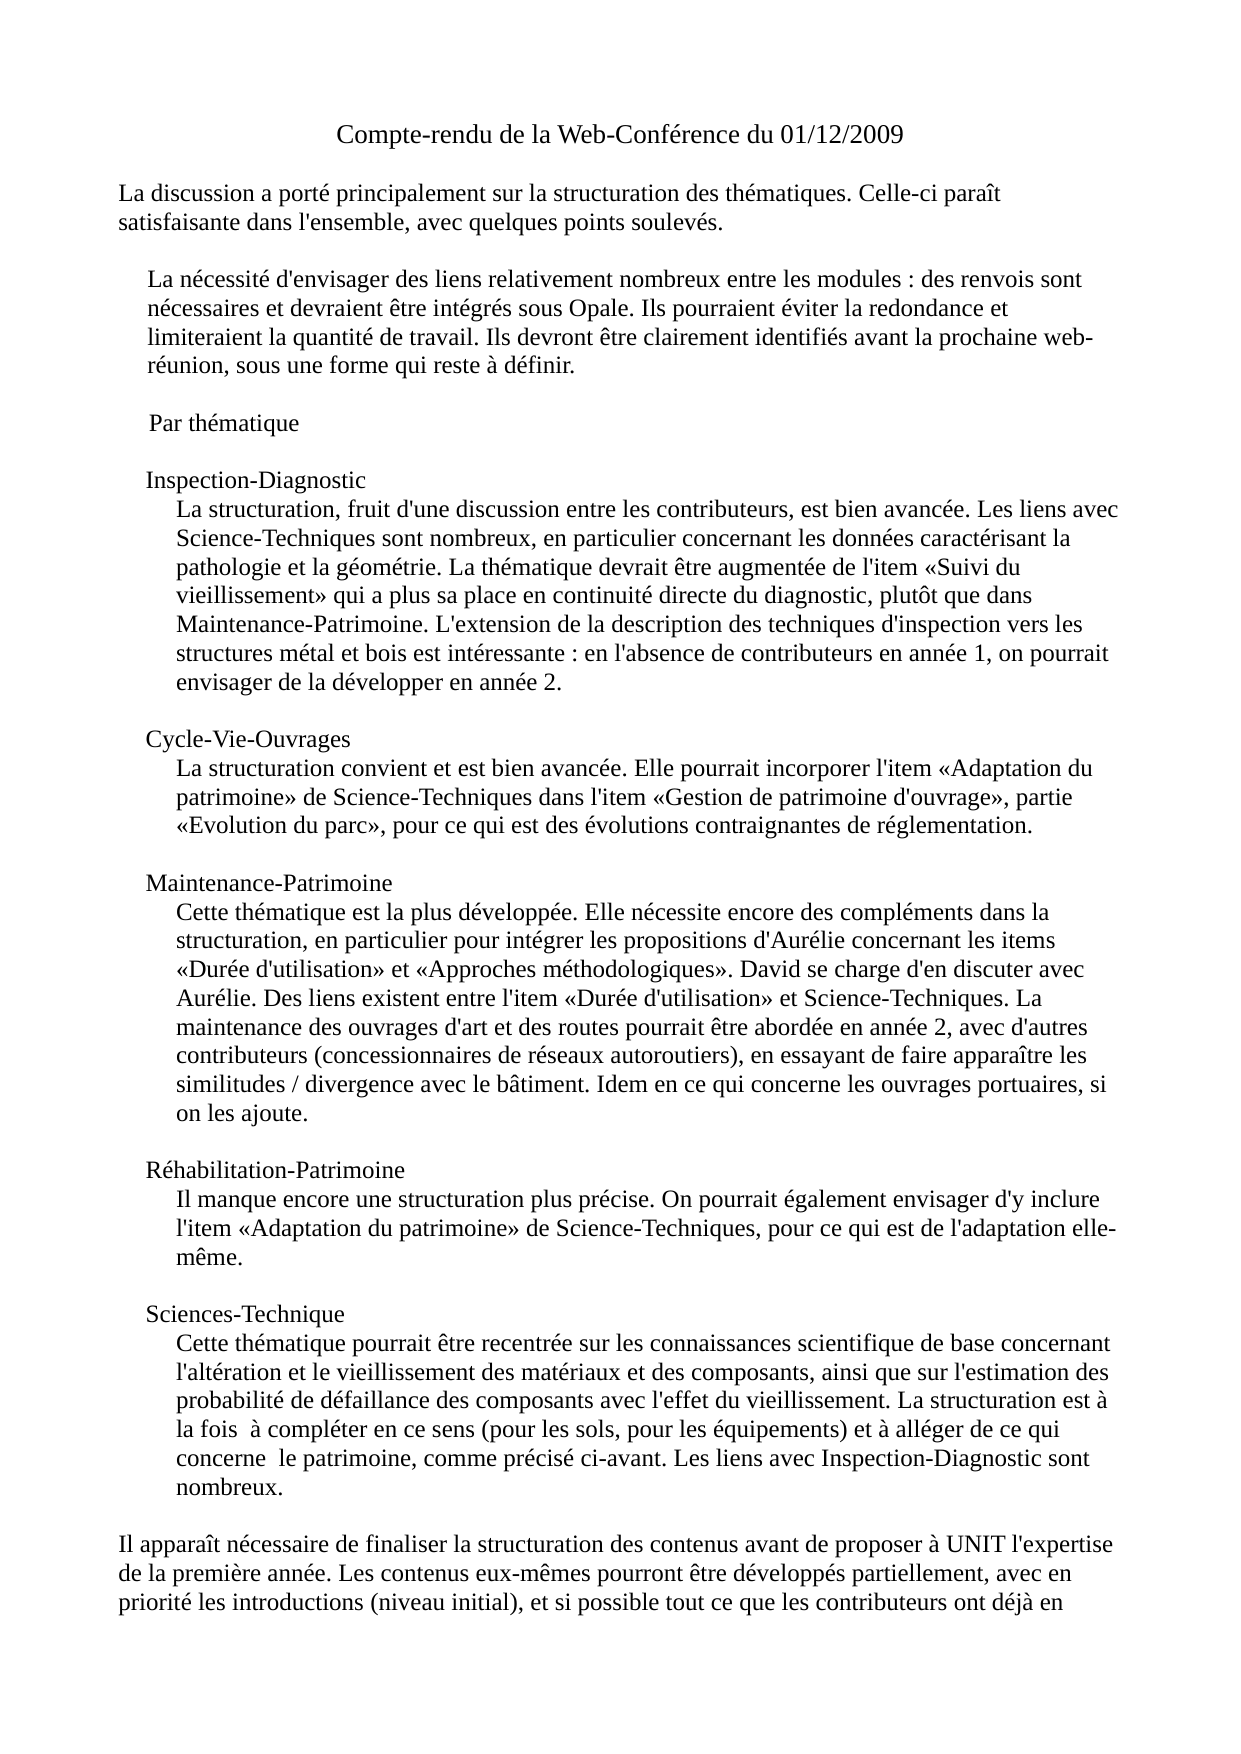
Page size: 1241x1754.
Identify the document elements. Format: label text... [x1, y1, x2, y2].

text Il apparaît nécessaire de finaliser la structuration des contenus avant de proposer à UNIT l'expertise de la première année. Les contenus eux-mêmes pourront être développés partiellement, avec en priorité les introductions (niveau initial), et si possible tout ce que les contributeurs ont déjà en [118, 1529, 1122, 1616]
text Maintenance-Patrimoine [145, 868, 1122, 897]
text Cycle-Vie-Ouvrages [145, 724, 1122, 753]
text Cette thématique est la plus développée. Elle nécessite encore des compléments dans la structuration, en particulier pour intégrer les propositions d'Aurélie concernant les items «Durée d'utilisation» et «Approches méthodologiques». David se charge d'en discuter avec Aurélie. Des liens existent entre l'item «Durée d'utilisation» et Science-Techniques. La maintenance des ouvrages d'art et des routes pourrait être abordée en année 2, avec d'autres contributeurs (concessionnaires de réseaux autoroutiers), en essayant de faire apparaître les similitudes / divergence avec le bâtiment. Idem en ce qui concerne les ouvrages portuaires, si on les ajoute. [176, 897, 1122, 1127]
text Inspection-Diagnostic [145, 466, 1122, 494]
text La structuration, fruit d'une discussion entre les contributeurs, est bien avancée. Les liens avec Science-Techniques sont nombreux, en particulier concernant les données caractérisant la pathologie et la géométrie. La thématique devrait être augmentée de l'item «Suivi du vieillissement» qui a plus sa place en continuité directe du diagnostic, plutôt que dans Maintenance-Patrimoine. L'extension de la description des techniques d'inspection vers les structures métal et bois est intéressante : en l'absence de contributeurs en année 1, on pourrait envisager de la développer en année 2. [176, 494, 1122, 696]
text Cette thématique pourrait être recentrée sur les connaissances scientifique de base concernant l'altération et le vieillissement des matériaux et des composants, ainsi que sur l'estimation des probabilité de défaillance des composants avec l'effet du vieillissement. La structuration est à la fois à compléter en ce sens (pour les sols, pour les équipements) et à alléger de ce qui concerne le patrimoine, comme précisé ci-avant. Les liens avec Inspection-Diagnostic sont nombreux. [176, 1328, 1122, 1501]
text Compte-rendu de la Web-Conférence du 01/12/2009 [118, 118, 1122, 149]
text Réhabilitation-Patrimoine [145, 1156, 1122, 1184]
text Sciences-Technique [145, 1299, 1122, 1328]
text La discussion a porté principalement sur la structuration des thématiques. Celle-ci paraît satisfaisante dans l'ensemble, avec quelques points soulevés. [118, 178, 1122, 236]
text Il manque encore une structuration plus précise. On pourrait également envisager d'y inclure l'item «Adaptation du patrimoine» de Science-Techniques, pour ce qui est de l'adaptation elle-même. [176, 1184, 1122, 1271]
text La structuration convient et est bien avancée. Elle pourrait incorporer l'item «Adaptation du patrimoine» de Science-Techniques dans l'item «Gestion de patrimoine d'ouvrage», partie «Evolution du parc», pour ce qui est des évolutions contraignantes de réglementation. [176, 753, 1122, 839]
text La nécessité d'envisager des liens relativement nombreux entre les modules : des renvois sont nécessaires et devraient être intégrés sous Opale. Ils pourraient éviter la redondance et limiteraient la quantité de travail. Ils devront être clairement identifiés avant la prochaine web-réunion, sous une forme qui reste à définir. [147, 264, 1122, 379]
text Par thématique [148, 408, 1122, 437]
